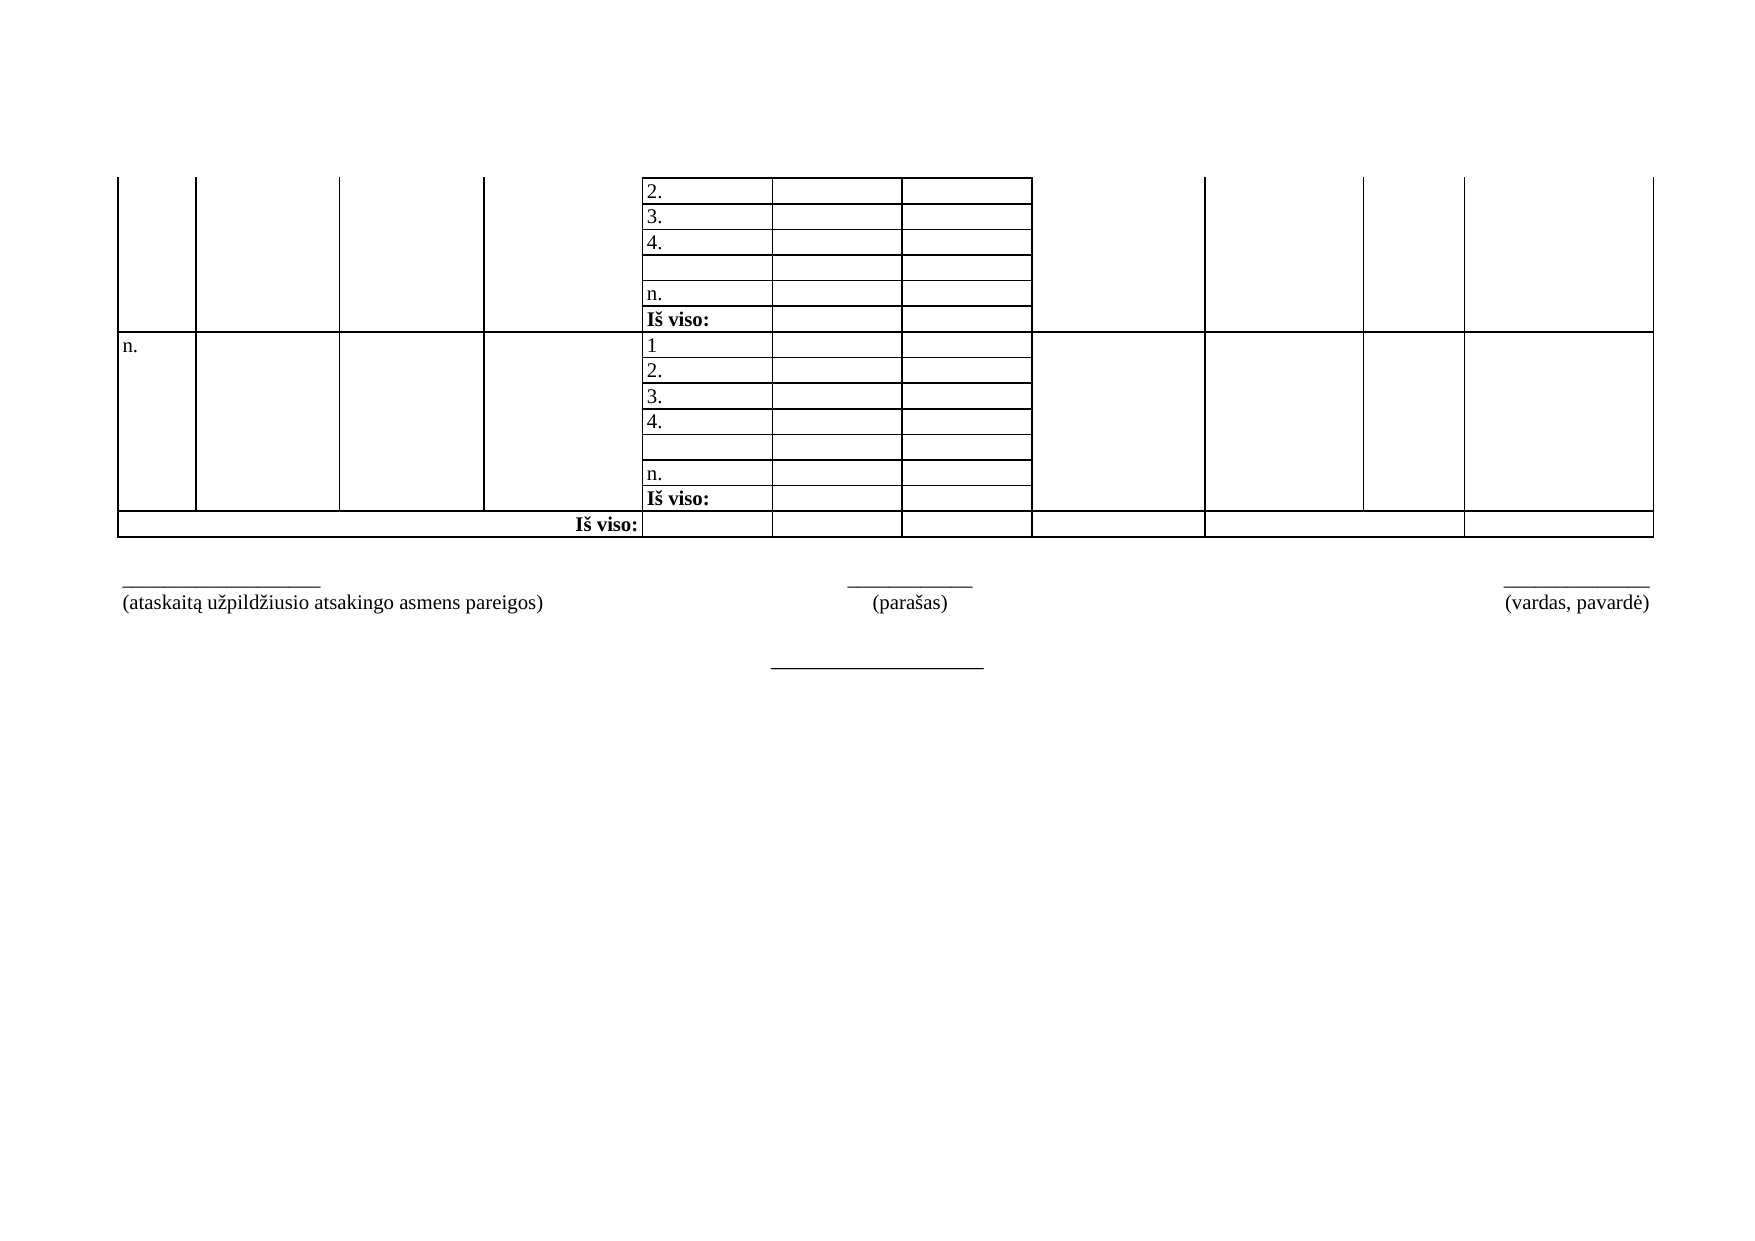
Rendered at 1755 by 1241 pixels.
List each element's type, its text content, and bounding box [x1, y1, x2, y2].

table_cell [1364, 229, 1464, 254]
table_cell [119, 177, 195, 203]
table_cell [485, 229, 642, 254]
table_cell [197, 254, 339, 280]
table_cell Iš viso: [643, 307, 772, 331]
table_cell [340, 229, 483, 254]
table_cell [1206, 203, 1363, 228]
table_cell [197, 280, 339, 305]
table_cell [1364, 305, 1464, 331]
table_cell [1364, 333, 1464, 357]
table_cell [643, 512, 772, 536]
table_cell [903, 281, 1031, 305]
table_cell [1465, 229, 1653, 254]
table_cell n. [643, 461, 772, 485]
table_cell [773, 410, 901, 433]
table_cell Iš viso: [643, 486, 772, 510]
table_cell [485, 333, 642, 357]
table_cell [773, 256, 901, 280]
table_cell [643, 435, 772, 459]
table_cell [1033, 357, 1204, 382]
table_cell [643, 256, 772, 280]
table_cell [903, 333, 1031, 357]
table_cell [340, 434, 483, 459]
table_cell [197, 408, 339, 433]
table_cell [340, 254, 483, 280]
table_cell [1206, 229, 1363, 254]
table_cell [773, 435, 901, 459]
table_cell [1364, 177, 1464, 203]
table_cell [119, 382, 195, 408]
table_cell 3. [643, 384, 772, 408]
table_cell [1033, 254, 1204, 280]
table_cell [485, 434, 642, 459]
table_cell [1364, 408, 1464, 433]
table_cell [1033, 229, 1204, 254]
table_cell [903, 230, 1031, 254]
table_cell [340, 280, 483, 305]
text _________________ [118, 643, 1636, 672]
table_cell [1206, 434, 1363, 459]
table_cell [197, 382, 339, 408]
table_cell [197, 203, 339, 228]
table_cell [1364, 459, 1464, 485]
table_cell Iš viso: [119, 512, 642, 536]
table_cell [1033, 382, 1204, 408]
table_cell [1033, 177, 1204, 203]
table_cell [1465, 408, 1653, 433]
table_cell [1364, 357, 1464, 382]
table_cell 2. [643, 358, 772, 382]
table_cell [773, 333, 901, 357]
table_cell [340, 459, 483, 485]
table_cell [1033, 280, 1204, 305]
table_cell [485, 254, 642, 280]
table_cell [903, 486, 1031, 510]
table_cell [119, 485, 195, 510]
table_cell [1364, 254, 1464, 280]
table_cell [903, 512, 1031, 536]
table_cell [1465, 485, 1653, 510]
table_cell n. [119, 333, 195, 357]
table_cell [340, 203, 483, 228]
table_cell [1206, 254, 1363, 280]
table_cell [119, 254, 195, 280]
table_cell [773, 179, 901, 203]
table_cell [340, 177, 483, 203]
table_cell 2. [643, 179, 772, 203]
table_cell [340, 305, 483, 331]
table_cell [773, 384, 901, 408]
table_cell [485, 408, 642, 433]
table_cell [1465, 512, 1653, 536]
table_cell [1364, 203, 1464, 228]
table_cell [119, 408, 195, 433]
table_cell [1206, 305, 1363, 331]
table_cell [1033, 459, 1204, 485]
table_cell [1364, 382, 1464, 408]
table_cell [903, 256, 1031, 280]
table_cell [1033, 305, 1204, 331]
table_header ___________________ (ataskaitą užpildžiusio atsakingo asmens pareigos) [118, 566, 785, 614]
table_cell [903, 205, 1031, 228]
table_cell [1206, 357, 1363, 382]
table_cell [119, 280, 195, 305]
table_cell [1033, 512, 1204, 536]
table_cell [1364, 434, 1464, 459]
table_cell [485, 357, 642, 382]
table_cell [1364, 280, 1464, 305]
table_cell [903, 384, 1031, 408]
table_cell [119, 434, 195, 459]
table_cell [1033, 203, 1204, 228]
table_cell [197, 459, 339, 485]
table_cell [119, 357, 195, 382]
table_cell [340, 357, 483, 382]
table_cell [340, 382, 483, 408]
table_cell [773, 230, 901, 254]
table_cell [1364, 485, 1464, 510]
table_cell [903, 461, 1031, 485]
table_cell [1465, 203, 1653, 228]
table_cell [1465, 254, 1653, 280]
table_header ____________ (parašas) [785, 566, 1035, 614]
table_cell [119, 459, 195, 485]
table_cell [773, 281, 901, 305]
table_cell [1206, 382, 1363, 408]
table_cell [1465, 357, 1653, 382]
table_cell 4. [643, 410, 772, 433]
table_cell [119, 229, 195, 254]
table_cell [1465, 305, 1653, 331]
table_cell [1465, 177, 1653, 203]
table_cell [485, 280, 642, 305]
table_cell [773, 307, 901, 331]
table_cell [903, 435, 1031, 459]
table_cell [485, 485, 642, 510]
table_cell [485, 382, 642, 408]
table_cell [485, 459, 642, 485]
table_cell [1033, 434, 1204, 459]
table_cell [197, 229, 339, 254]
table_cell [903, 410, 1031, 433]
table_cell [1206, 408, 1363, 433]
table_cell [1206, 280, 1363, 305]
table_cell [197, 357, 339, 382]
table_cell [903, 179, 1031, 203]
table_cell [197, 305, 339, 331]
table_cell [903, 307, 1031, 331]
table_cell [773, 205, 901, 228]
table_header ______________ (vardas, pavardė) [1035, 566, 1653, 614]
table_cell [485, 177, 642, 203]
table_cell [1465, 459, 1653, 485]
table_cell [1206, 512, 1464, 536]
table_cell [773, 461, 901, 485]
table_cell n. [643, 281, 772, 305]
table_cell [119, 203, 195, 228]
table_cell [1465, 280, 1653, 305]
table_cell [1033, 333, 1204, 357]
table_cell [1465, 382, 1653, 408]
table_cell [485, 305, 642, 331]
table_cell [340, 333, 483, 357]
table_cell [197, 434, 339, 459]
table_cell [1206, 459, 1363, 485]
table_cell [119, 305, 195, 331]
table_cell [1206, 177, 1363, 203]
table_cell [1206, 485, 1363, 510]
table_cell [773, 358, 901, 382]
table_cell [1033, 408, 1204, 433]
table_cell [197, 333, 339, 357]
table_cell [773, 512, 901, 536]
table_cell [485, 203, 642, 228]
table_cell [903, 358, 1031, 382]
table_cell [1465, 434, 1653, 459]
table_cell [1033, 485, 1204, 510]
table_cell [773, 486, 901, 510]
table_cell 3. [643, 205, 772, 228]
table_cell [197, 485, 339, 510]
table_cell [1206, 333, 1363, 357]
table_cell [340, 485, 483, 510]
table_cell [1465, 333, 1653, 357]
table_cell [340, 408, 483, 433]
table_cell 1 [643, 333, 772, 357]
table_cell [197, 177, 339, 203]
table_cell 4. [643, 230, 772, 254]
